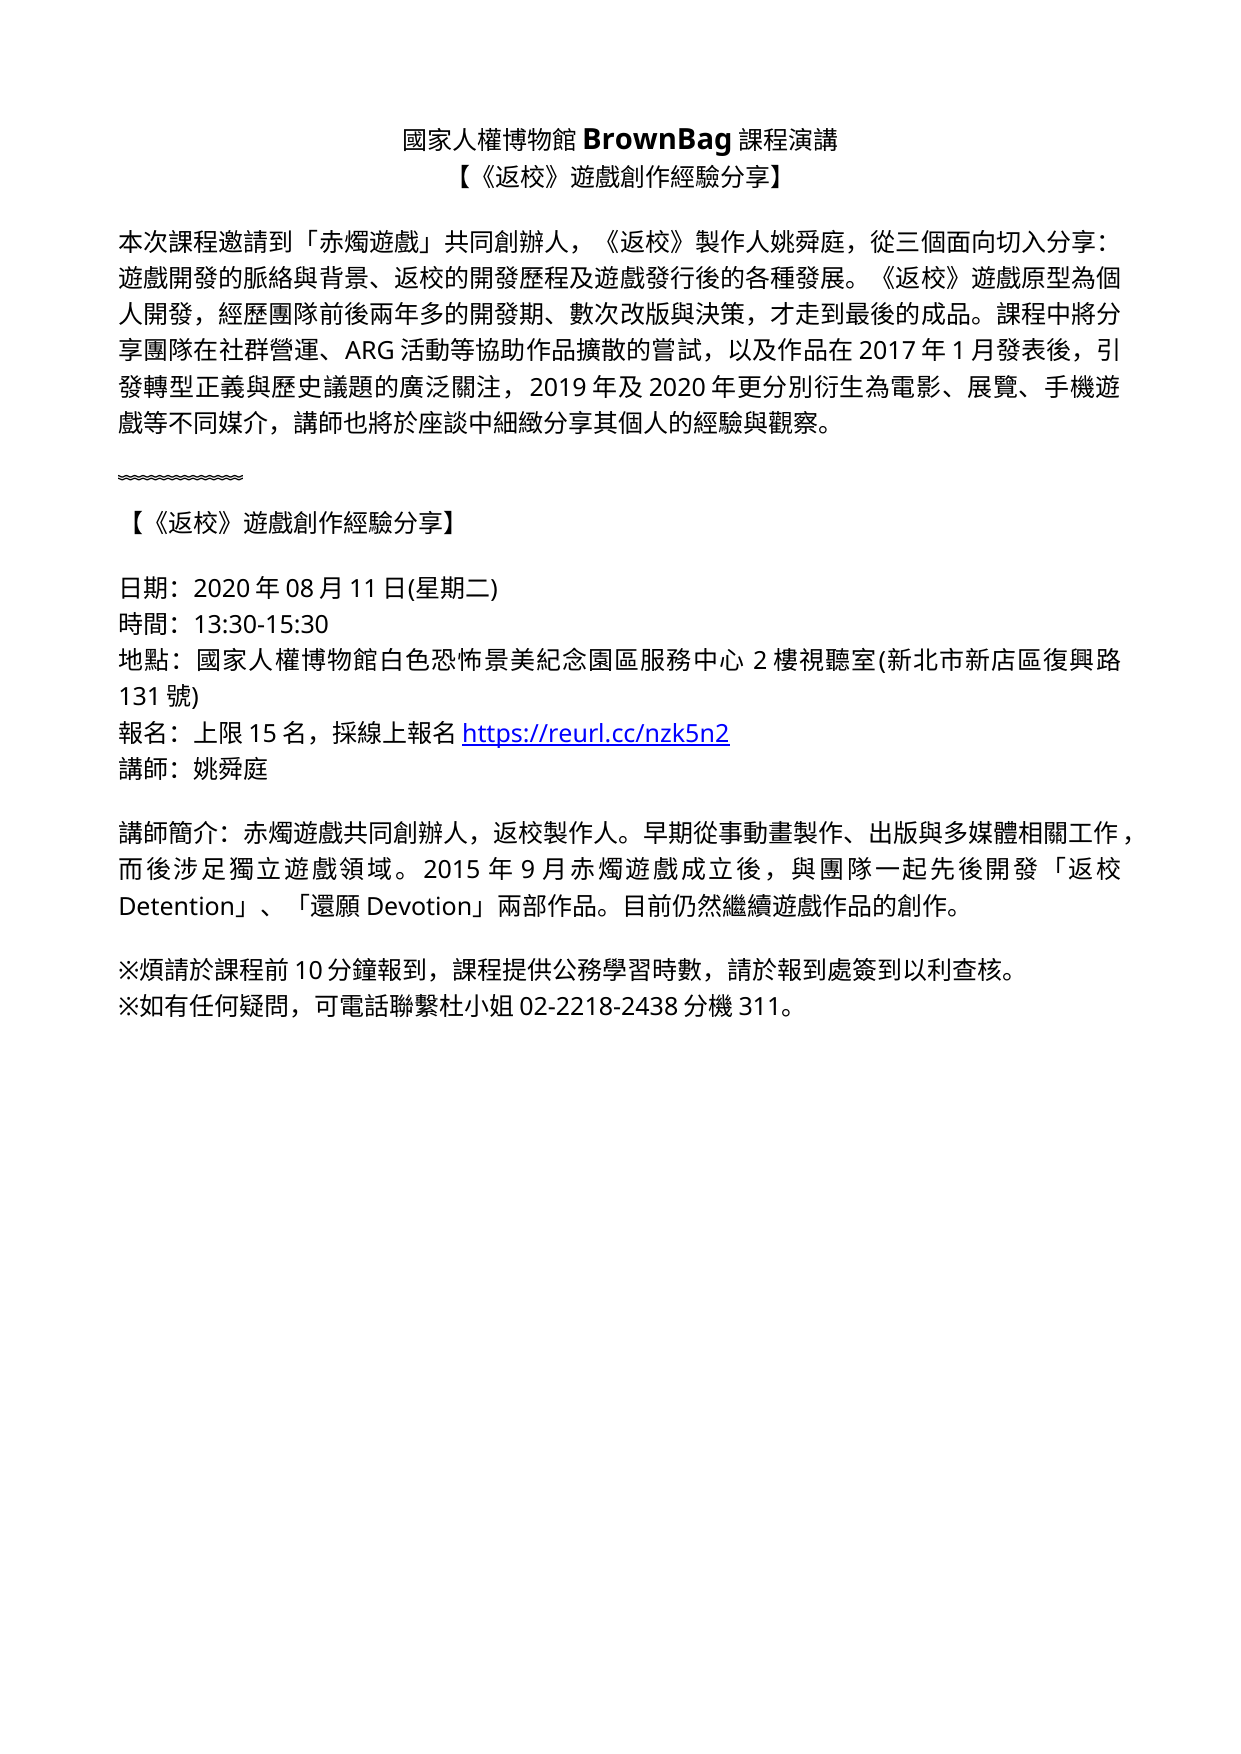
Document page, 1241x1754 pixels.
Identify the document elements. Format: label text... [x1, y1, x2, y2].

text 講師簡介：赤燭遊戲共同創辦人，返校製作人。早期從事動畫製作、出版與多媒體相關工作，而後涉足獨立遊戲領域。2015年9月赤燭遊戲成立後，與團隊一起先後開發「返校 Detention」、「還願 Devotion」兩部作品。目前仍然繼續遊戲作品的創作。 [118, 814, 1122, 922]
text 日期：2020年08月11日(星期二) [118, 568, 1122, 604]
text 時間：13:30-15:30 [118, 604, 1122, 641]
text 【《返校》遊戲創作經驗分享】 [118, 504, 1122, 540]
text ※如有任何疑問，可電話聯繫杜小姐02-2218-2438分機311。 [118, 987, 1122, 1023]
text ﹌﹌﹌﹌﹌ [118, 468, 1122, 504]
text 講師：姚舜庭 [118, 749, 1122, 786]
text ※煩請於課程前10分鐘報到，課程提供公務學習時數，請於報到處簽到以利查核。 [118, 950, 1122, 987]
text 【《返校》遊戲創作經驗分享】 [118, 158, 1122, 194]
text 國家人權博物館BrownBag課程演講 [118, 118, 1122, 158]
text 報名：上限15名，採線上報名https://reurl.cc/nzk5n2 [118, 713, 1122, 749]
text 地點：國家人權博物館白色恐怖景美紀念園區服務中心2樓視聽室(新北市新店區復興路131號) [118, 641, 1122, 713]
text 本次課程邀請到「赤燭遊戲」共同創辦人，《返校》製作人姚舜庭，從三個面向切入分享：遊戲開發的脈絡與背景、返校的開發歷程及遊戲發行後的各種發展。《返校》遊戲原型為個人開發，經歷團隊前後兩年多的開發期、數次改版與決策，才走到最後的成品。課程中將分享團隊在社群營運、ARG活動等協助作品擴散的嘗試，以及作品在2017年1月發表後，引發轉型正義與歷史議題的廣泛關注，2019年及2020年更分別衍生為電影、展覽、手機遊戲等不同媒介，講師也將於座談中細緻分享其個人的經驗與觀察。 [118, 222, 1122, 439]
